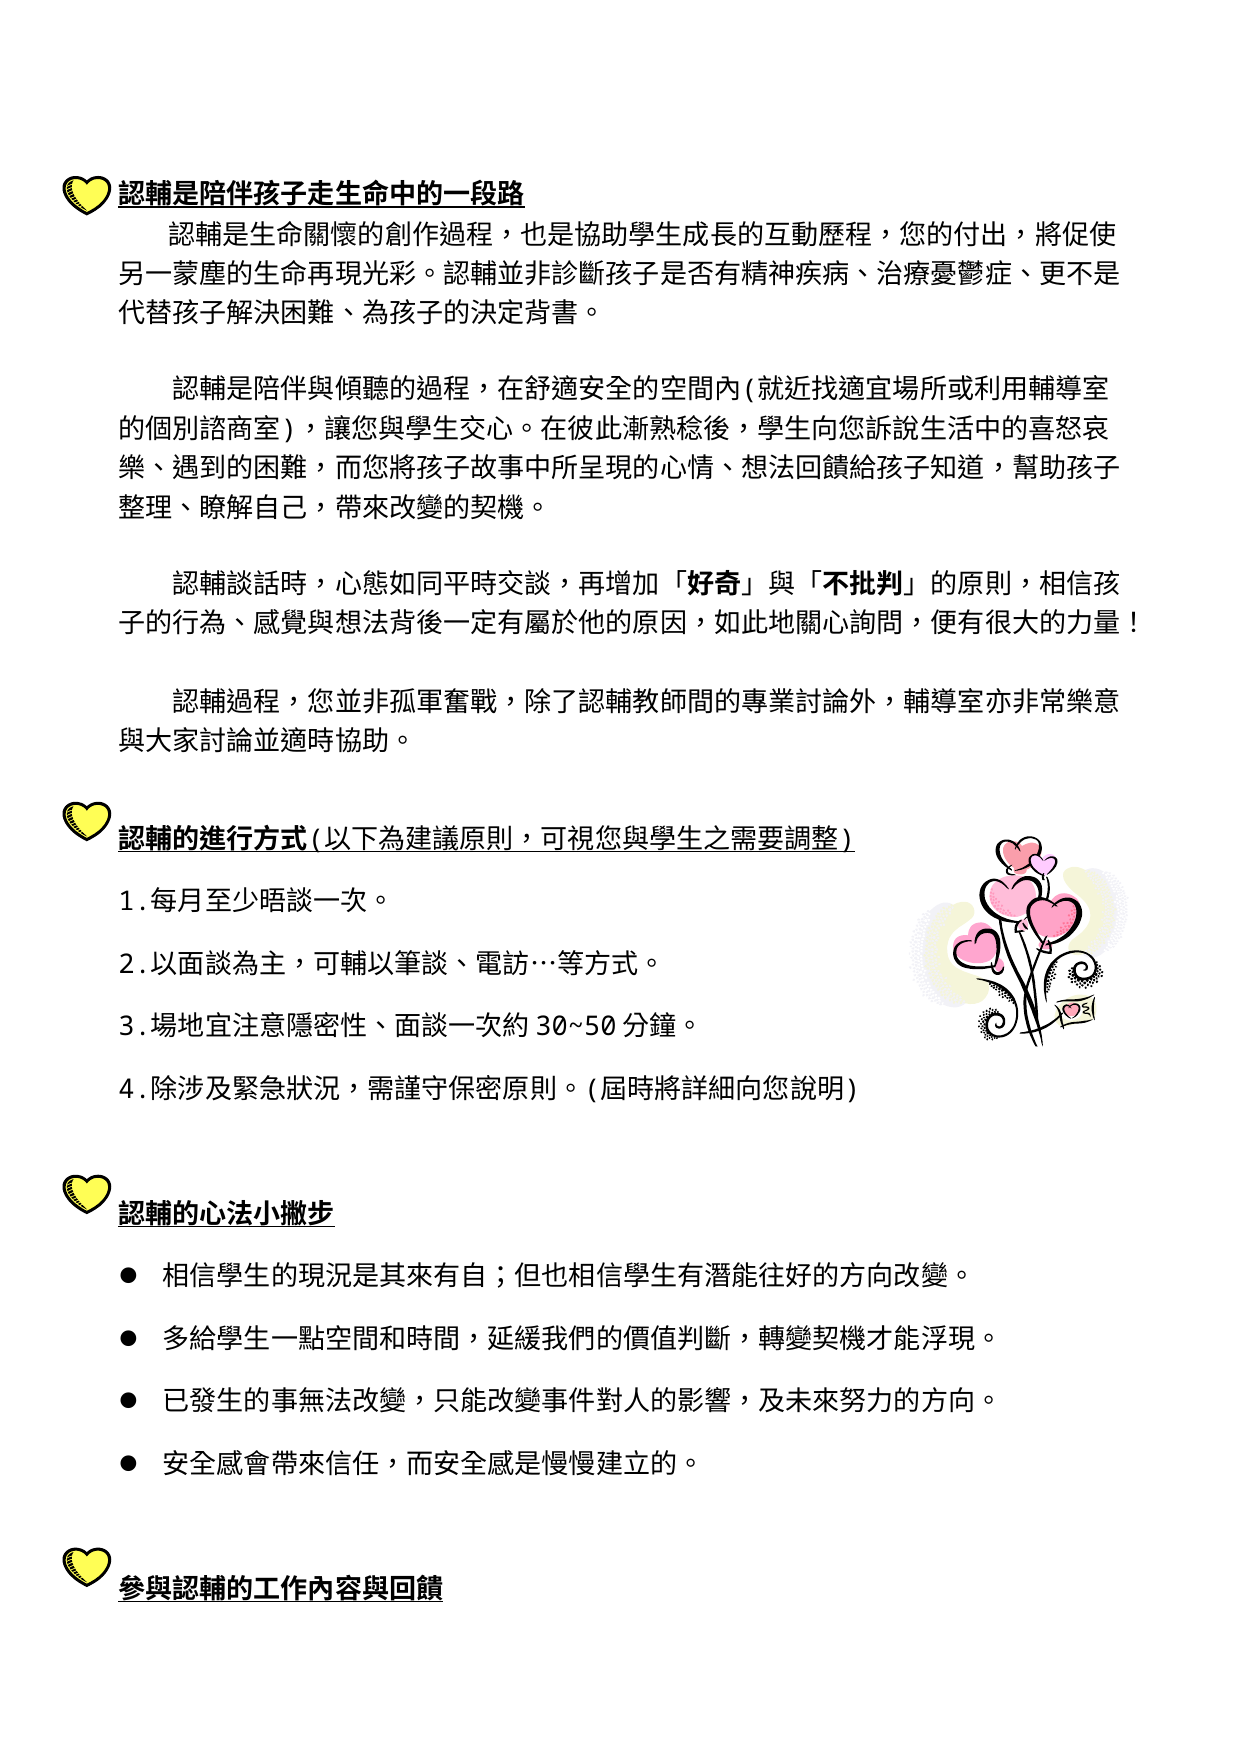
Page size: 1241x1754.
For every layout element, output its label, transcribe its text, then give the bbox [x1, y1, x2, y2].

text 認輔是陪伴孩子走生命中的一段路 [118, 150, 1122, 213]
text [1034, 920, 1089, 982]
text 認輔談話時，心態如同平時交談，再增加「好奇」與「不批判」的原則，相信孩子的行為、感覺與想法背後一定有屬於他的原因，如此地關心詢問，便有很大的力量！ [118, 562, 1122, 679]
text 認輔是陪伴與傾聽的過程，在舒適安全的空間內(就近找適宜場所或利用輔導室的個別諮商室)，讓您與學生交心。在彼此漸熟稔後，學生向您訴說生活中的喜怒哀樂、遇到的困難，而您將孩子故事中所呈現的心情、想法回饋給孩子知道，幫助孩子整理、瞭解自己，帶來改變的契機。 [118, 367, 1122, 525]
text 4.除涉及緊急狀況，需謹守保密原則。(屆時將詳細向您說明) [118, 1045, 1122, 1107]
text 1.每月至少晤談一次。 [118, 857, 1007, 920]
list 已發生的事無法改變，只能改變事件對人的影響，及未來努力的方向。 [118, 1357, 1122, 1420]
text [1050, 954, 1094, 982]
text 認輔是生命關懷的創作過程，也是協助學生成長的互動歷程，您的付出，將促使另一蒙塵的生命再現光彩。認輔並非診斷孩子是否有精神疾病、治療憂鬱症、更不是代替孩子解決困難、為孩子的決定背書。 [118, 213, 1122, 331]
text [1022, 857, 1122, 920]
list 相信學生的現況是其來有自；但也相信學生有潛能往好的方向改變。 [118, 1232, 1122, 1295]
text [1021, 926, 1039, 965]
text 2.以面談為主，可輔以筆談、電訪…等方式。 [118, 920, 918, 982]
text [948, 920, 1019, 982]
text [1036, 982, 1122, 1045]
text [985, 882, 1026, 920]
text [1095, 938, 1122, 982]
text 認輔的心法小撇步 [118, 1170, 1122, 1232]
text 認輔過程，您並非孤軍奮戰，除了認輔教師間的專業討論外，輔導室亦非常樂意與大家討論並適時協助。 [118, 679, 1122, 758]
text 3.場地宜注意隱密性、面談一次約30~50分鐘。 [118, 982, 1034, 1045]
list 多給學生一點空間和時間，延緩我們的價值判斷，轉變契機才能浮現。 [118, 1295, 1122, 1357]
text 參與認輔的工作內容與回饋 [118, 1545, 1122, 1607]
list 安全感會帶來信任，而安全感是慢慢建立的。 [118, 1420, 1122, 1482]
text [1002, 922, 1030, 982]
text 認輔的進行方式(以下為建議原則，可視您與學生之需要調整) [118, 795, 1122, 857]
